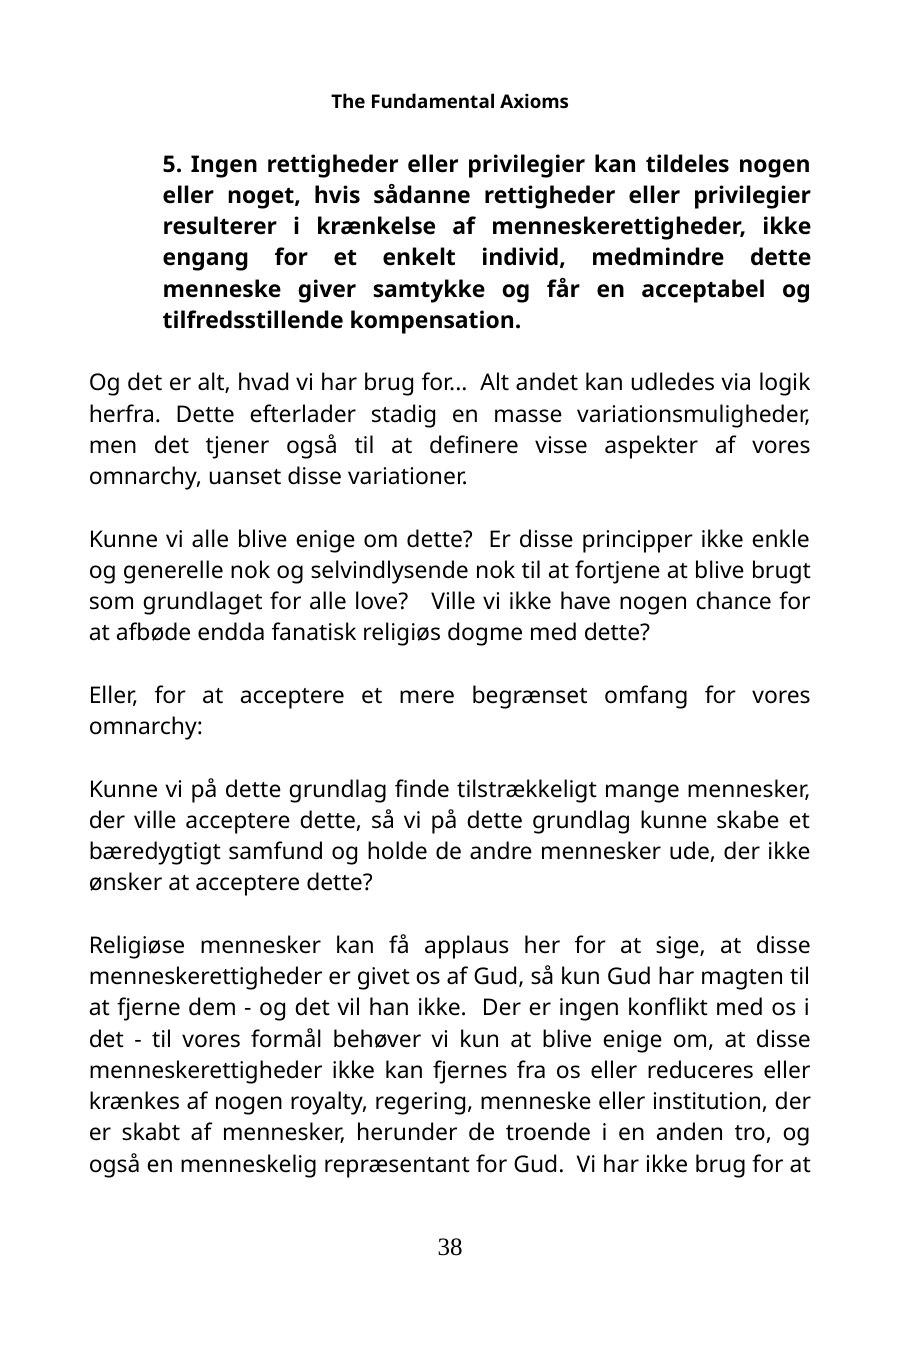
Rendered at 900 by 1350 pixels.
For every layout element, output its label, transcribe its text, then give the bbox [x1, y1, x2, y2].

text 5. Ingen rettigheder eller privilegier kan tildeles nogen eller noget, hvis sådanne rettigheder eller privilegier resulterer i krænkelse af menneskerettigheder, ikke engang for et enkelt individ, medmindre dette menneske giver samtykke og får en acceptabel og tilfredsstillende kompensation. [162, 147, 811, 335]
text Eller, for at acceptere et mere begrænset omfang for vores omnarchy: [88, 679, 811, 741]
text Religiøse mennesker kan få applaus her for at sige, at disse menneskerettigheder er givet os af Gud, så kun Gud har magten til at fjerne dem - og det vil han ikke. Der er ingen konflikt med os i det - til vores formål behøver vi kun at blive enige om, at disse menneskerettigheder ikke kan fjernes fra os eller reduceres eller krænkes af nogen royalty, regering, menneske eller institution, der er skabt af mennesker, herunder de troende i en anden tro, og også en menneskelig repræsentant for Gud. Vi har ikke brug for at [88, 929, 811, 1179]
text Og det er alt, hvad vi har brug for... Alt andet kan udledes via logik herfra. Dette efterlader stadig en masse variationsmuligheder, men det tjener også til at definere visse aspekter af vores omnarchy, uanset disse variationer. [88, 366, 811, 491]
text Kunne vi på dette grundlag finde tilstrækkeligt mange mennesker, der ville acceptere dette, så vi på dette grundlag kunne skabe et bæredygtigt samfund og holde de andre mennesker ude, der ikke ønsker at acceptere dette? [88, 772, 811, 897]
text Kunne vi alle blive enige om dette? Er disse principper ikke enkle og generelle nok og selvindlysende nok til at fortjene at blive brugt som grundlaget for alle love? Ville vi ikke have nogen chance for at afbøde endda fanatisk religiøs dogme med dette? [88, 522, 811, 647]
